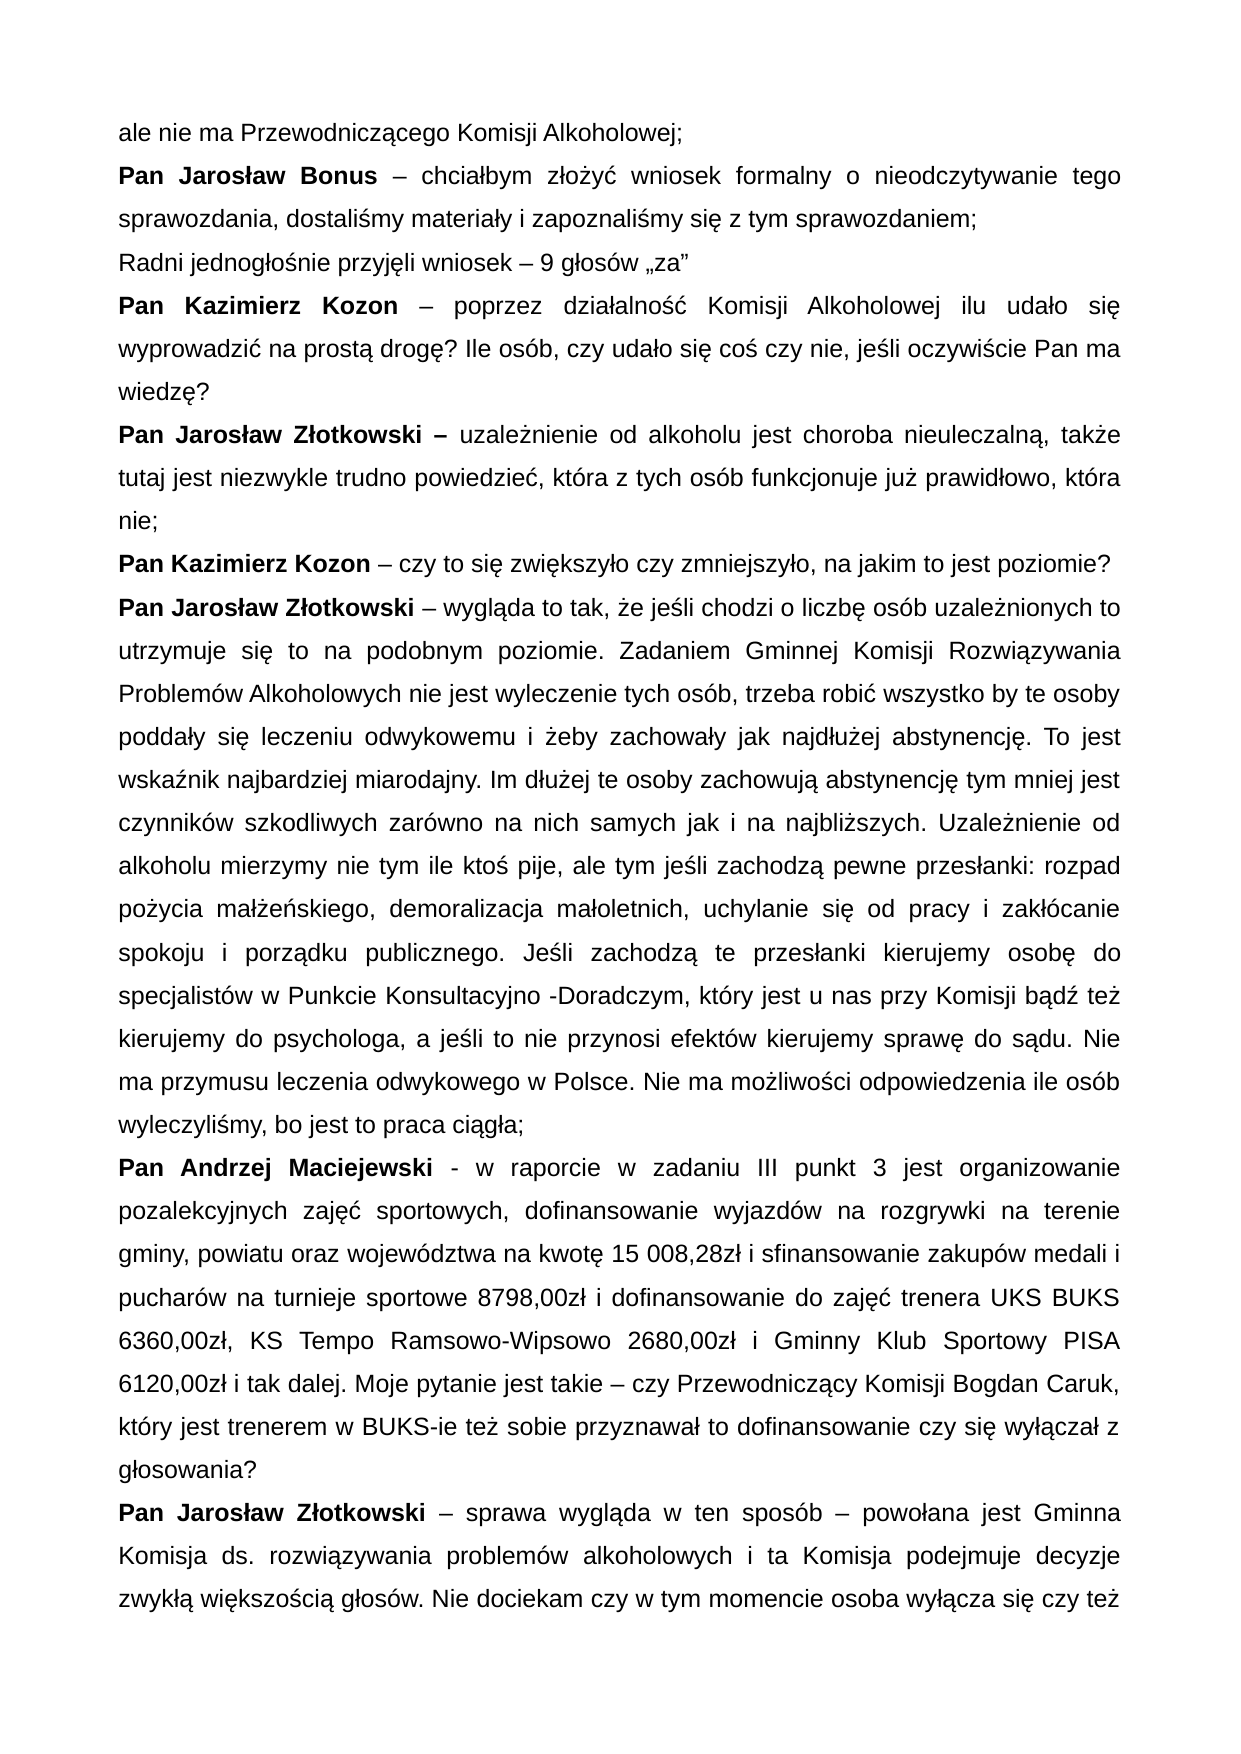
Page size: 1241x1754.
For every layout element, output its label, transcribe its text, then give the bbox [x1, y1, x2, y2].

text Pan Kazimierz Kozon – poprzez działalność Komisji Alkoholowej ilu udało się wyprowadzić na prostą drogę? Ile osób, czy udało się coś czy nie, jeśli oczywiście Pan ma wiedzę? [118, 291, 1122, 406]
text Pan Jarosław Bonus – chciałbym złożyć wniosek formalny o nieodczytywanie tego sprawozdania, dostaliśmy materiały i zapoznaliśmy się z tym sprawozdaniem; [118, 161, 1122, 233]
text Pan Kazimierz Kozon – czy to się zwiększyło czy zmniejszyło, na jakim to jest poziomie? [118, 549, 1122, 578]
text Pan Jarosław Złotkowski – wygląda to tak, że jeśli chodzi o liczbę osób uzależnionych to utrzymuje się to na podobnym poziomie. Zadaniem Gminnej Komisji Rozwiązywania Problemów Alkoholowych nie jest wyleczenie tych osób, trzeba robić wszystko by te osoby poddały się leczeniu odwykowemu i żeby zachowały jak najdłużej abstynencję. To jest wskaźnik najbardziej miarodajny. Im dłużej te osoby zachowują abstynencję tym mniej jest czynników szkodliwych zarówno na nich samych jak i na najbliższych. Uzależnienie od alkoholu mierzymy nie tym ile ktoś pije, ale tym jeśli zachodzą pewne przesłanki: rozpad pożycia małżeńskiego, demoralizacja małoletnich, uchylanie się od pracy i zakłócanie spokoju i porządku publicznego. Jeśli zachodzą te przesłanki kierujemy osobę do specjalistów w Punkcie Konsultacyjno -Doradczym, który jest u nas przy Komisji bądź też kierujemy do psychologa, a jeśli to nie przynosi efektów kierujemy sprawę do sądu. Nie ma przymusu leczenia odwykowego w Polsce. Nie ma możliwości odpowiedzenia ile osób wyleczyliśmy, bo jest to praca ciągła; [118, 592, 1122, 1139]
text Pan Jarosław Złotkowski – sprawa wygląda w ten sposób – powołana jest Gminna Komisja ds. rozwiązywania problemów alkoholowych i ta Komisja podejmuje decyzje zwykłą większością głosów. Nie dociekam czy w tym momencie osoba wyłącza się czy też [118, 1498, 1122, 1613]
text Pan Jarosław Złotkowski – uzależnienie od alkoholu jest choroba nieuleczalną, także tutaj jest niezwykle trudno powiedzieć, która z tych osób funkcjonuje już prawidłowo, która nie; [118, 420, 1122, 535]
text Pan Andrzej Maciejewski - w raporcie w zadaniu III punkt 3 jest organizowanie pozalekcyjnych zajęć sportowych, dofinansowanie wyjazdów na rozgrywki na terenie gminy, powiatu oraz województwa na kwotę 15 008,28zł i sfinansowanie zakupów medali i pucharów na turnieje sportowe 8798,00zł i dofinansowanie do zajęć trenera UKS BUKS 6360,00zł, KS Tempo Ramsowo-Wipsowo 2680,00zł i Gminny Klub Sportowy PISA 6120,00zł i tak dalej. Moje pytanie jest takie – czy Przewodniczący Komisji Bogdan Caruk, który jest trenerem w BUKS-ie też sobie przyznawał to dofinansowanie czy się wyłączał z głosowania? [118, 1153, 1122, 1484]
text Radni jednogłośnie przyjęli wniosek – 9 głosów „za” [118, 247, 1122, 276]
text ale nie ma Przewodniczącego Komisji Alkoholowej; [118, 118, 1122, 147]
